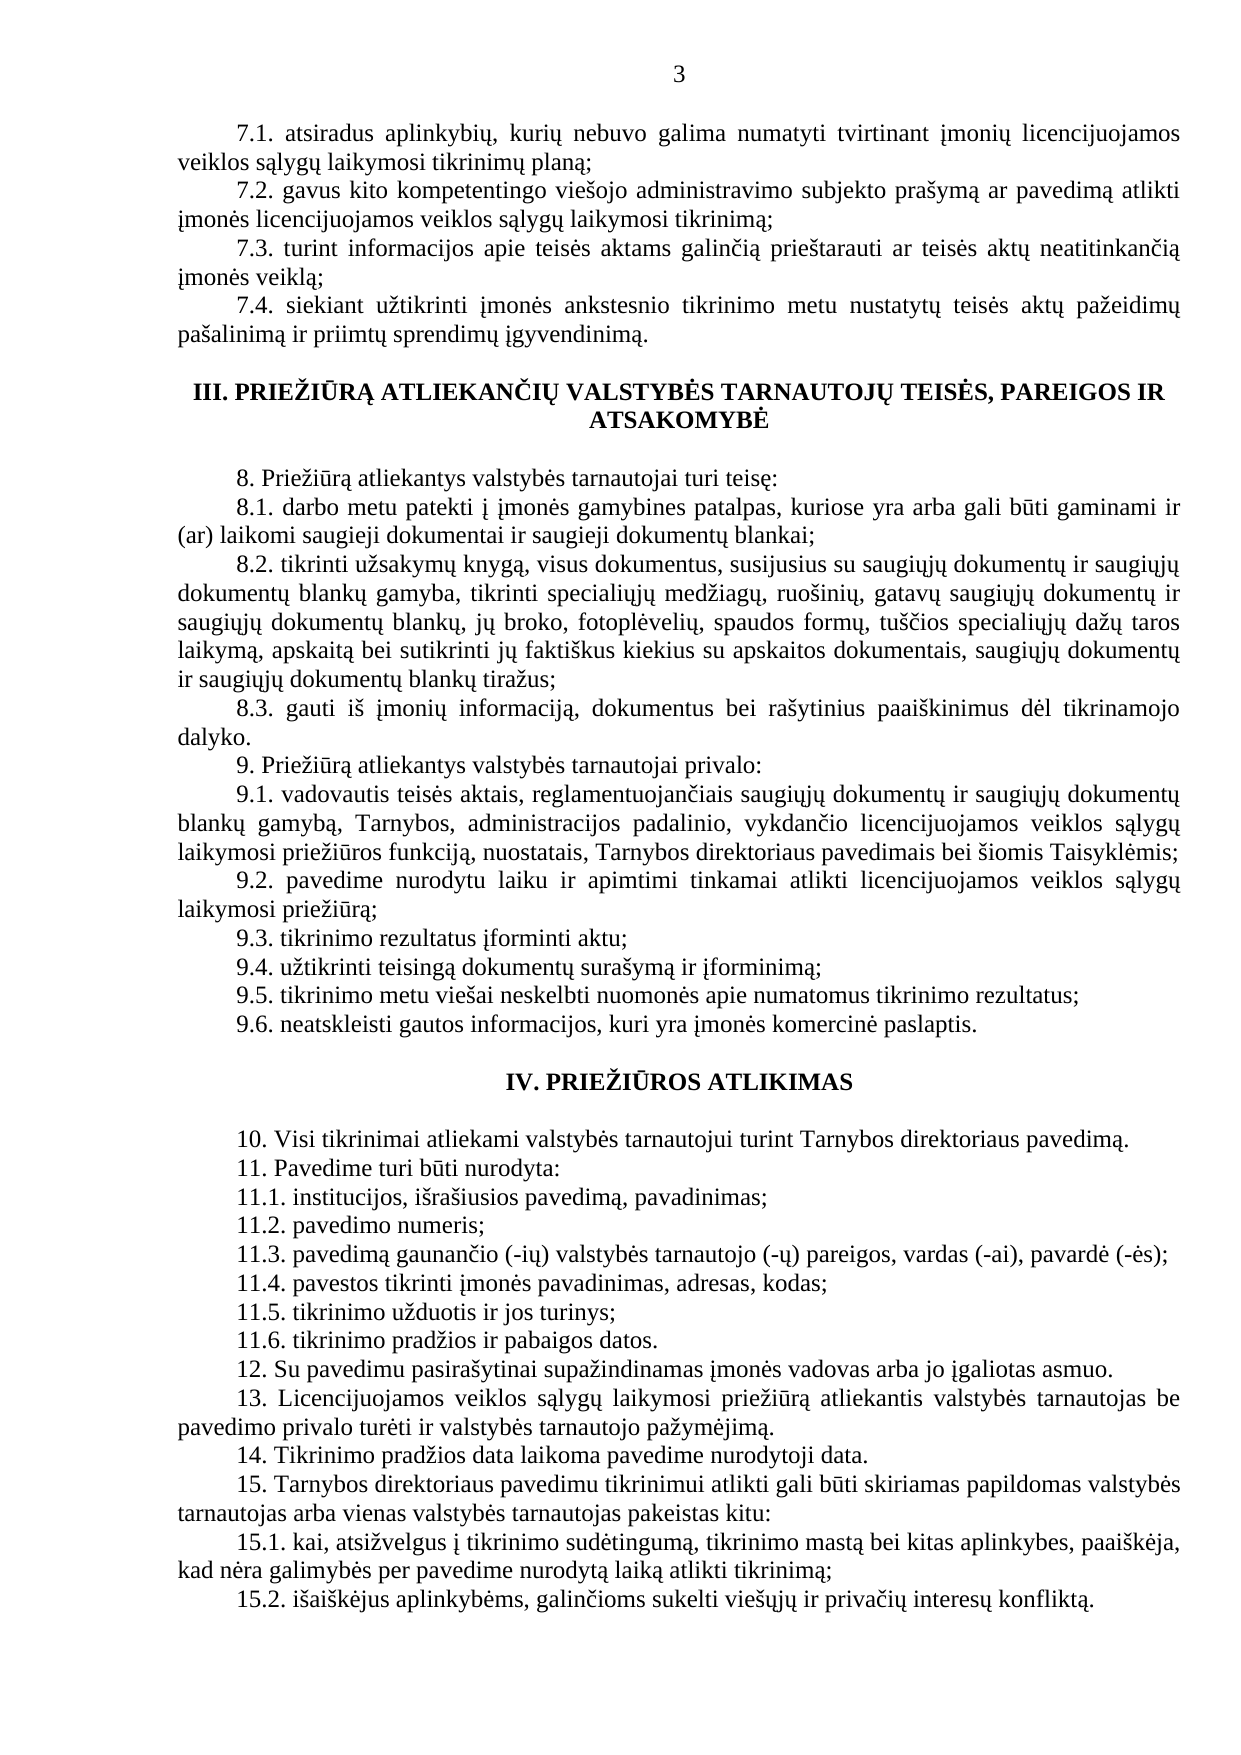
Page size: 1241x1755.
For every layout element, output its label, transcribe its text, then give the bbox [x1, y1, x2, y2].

text 9.2. pavedime nurodytu laiku ir apimtimi tinkamai atlikti licencijuojamos veiklos sąlygų laikymosi priežiūrą; [177, 866, 1181, 923]
text 8.1. darbo metu patekti į įmonės gamybines patalpas, kuriose yra arba gali būti gaminami ir (ar) laikomi saugieji dokumentai ir saugieji dokumentų blankai; [177, 492, 1181, 549]
text 7.2. gavus kito kompetentingo viešojo administravimo subjekto prašymą ar pavedimą atlikti įmonės licencijuojamos veiklos sąlygų laikymosi tikrinimą; [177, 176, 1181, 233]
text 14. Tikrinimo pradžios data laikoma pavedime nurodytoji data. [177, 1441, 1181, 1469]
text 9.6. neatskleisti gautos informacijos, kuri yra įmonės komercinė paslaptis. [177, 1009, 1181, 1038]
text 11.1. institucijos, išrašiusios pavedimą, pavadinimas; [177, 1182, 1181, 1211]
text 7.1. atsiradus aplinkybių, kurių nebuvo galima numatyti tvirtinant įmonių licencijuojamos veiklos sąlygų laikymosi tikrinimų planą; [177, 118, 1181, 176]
text 11.6. tikrinimo pradžios ir pabaigos datos. [177, 1326, 1181, 1354]
text 15.1. kai, atsižvelgus į tikrinimo sudėtingumą, tikrinimo mastą bei kitas aplinkybes, paaiškėja, kad nėra galimybės per pavedime nurodytą laiką atlikti tikrinimą; [177, 1527, 1181, 1584]
text 10. Visi tikrinimai atliekami valstybės tarnautojui turint Tarnybos direktoriaus pavedimą. [177, 1124, 1181, 1153]
text 8.2. tikrinti užsakymų knygą, visus dokumentus, susijusius su saugiųjų dokumentų ir saugiųjų dokumentų blankų gamyba, tikrinti specialiųjų medžiagų, ruošinių, gatavų saugiųjų dokumentų ir saugiųjų dokumentų blankų, jų broko, fotoplėvelių, spaudos formų, tuščios specialiųjų dažų taros laikymą, apskaitą bei sutikrinti jų faktiškus kiekius su apskaitos dokumentais, saugiųjų dokumentų ir saugiųjų dokumentų blankų tiražus; [177, 549, 1181, 693]
text 12. Su pavedimu pasirašytinai supažindinamas įmonės vadovas arba jo įgaliotas asmuo. [177, 1354, 1181, 1383]
text 11.5. tikrinimo užduotis ir jos turinys; [177, 1297, 1181, 1326]
text 9.3. tikrinimo rezultatus įforminti aktu; [177, 923, 1181, 952]
text 8. Priežiūrą atliekantys valstybės tarnautojai turi teisę: [177, 463, 1181, 492]
text 9.5. tikrinimo metu viešai neskelbti nuomonės apie numatomus tikrinimo rezultatus; [177, 981, 1181, 1009]
text 11.4. pavestos tikrinti įmonės pavadinimas, adresas, kodas; [177, 1268, 1181, 1297]
text 9.1. vadovautis teisės aktais, reglamentuojančiais saugiųjų dokumentų ir saugiųjų dokumentų blankų gamybą, Tarnybos, administracijos padalinio, vykdančio licencijuojamos veiklos sąlygų laikymosi priežiūros funkciją, nuostatais, Tarnybos direktoriaus pavedimais bei šiomis Taisyklėmis; [177, 779, 1181, 866]
text 15.2. išaiškėjus aplinkybėms, galinčioms sukelti viešųjų ir privačių interesų konfliktą. [177, 1584, 1181, 1613]
text 7.3. turint informacijos apie teisės aktams galinčią prieštarauti ar teisės aktų neatitinkančią įmonės veiklą; [177, 233, 1181, 291]
text 8.3. gauti iš įmonių informaciją, dokumentus bei rašytinius paaiškinimus dėl tikrinamojo dalyko. [177, 693, 1181, 751]
text 7.4. siekiant užtikrinti įmonės ankstesnio tikrinimo metu nustatytų teisės aktų pažeidimų pašalinimą ir priimtų sprendimų įgyvendinimą. [177, 291, 1181, 348]
text 9.4. užtikrinti teisingą dokumentų surašymą ir įforminimą; [177, 952, 1181, 981]
text 9. Priežiūrą atliekantys valstybės tarnautojai privalo: [177, 751, 1181, 779]
text III. PRIEŽIŪRĄ ATLIEKANČIŲ VALSTYBĖS TARNAUTOJŲ TEISĖS, PAREIGOS IR ATSAKOMYBĖ [177, 377, 1181, 434]
text 15. Tarnybos direktoriaus pavedimu tikrinimui atlikti gali būti skiriamas papildomas valstybės tarnautojas arba vienas valstybės tarnautojas pakeistas kitu: [177, 1469, 1181, 1527]
text 13. Licencijuojamos veiklos sąlygų laikymosi priežiūrą atliekantis valstybės tarnautojas be pavedimo privalo turėti ir valstybės tarnautojo pažymėjimą. [177, 1383, 1181, 1441]
text 11.3. pavedimą gaunančio (-ių) valstybės tarnautojo (-ų) pareigos, vardas (-ai), pavardė (-ės); [177, 1239, 1181, 1268]
text 11.2. pavedimo numeris; [177, 1211, 1181, 1239]
text 11. Pavedime turi būti nurodyta: [177, 1153, 1181, 1182]
text IV. PRIEŽIŪROS ATLIKIMAS [177, 1067, 1181, 1096]
